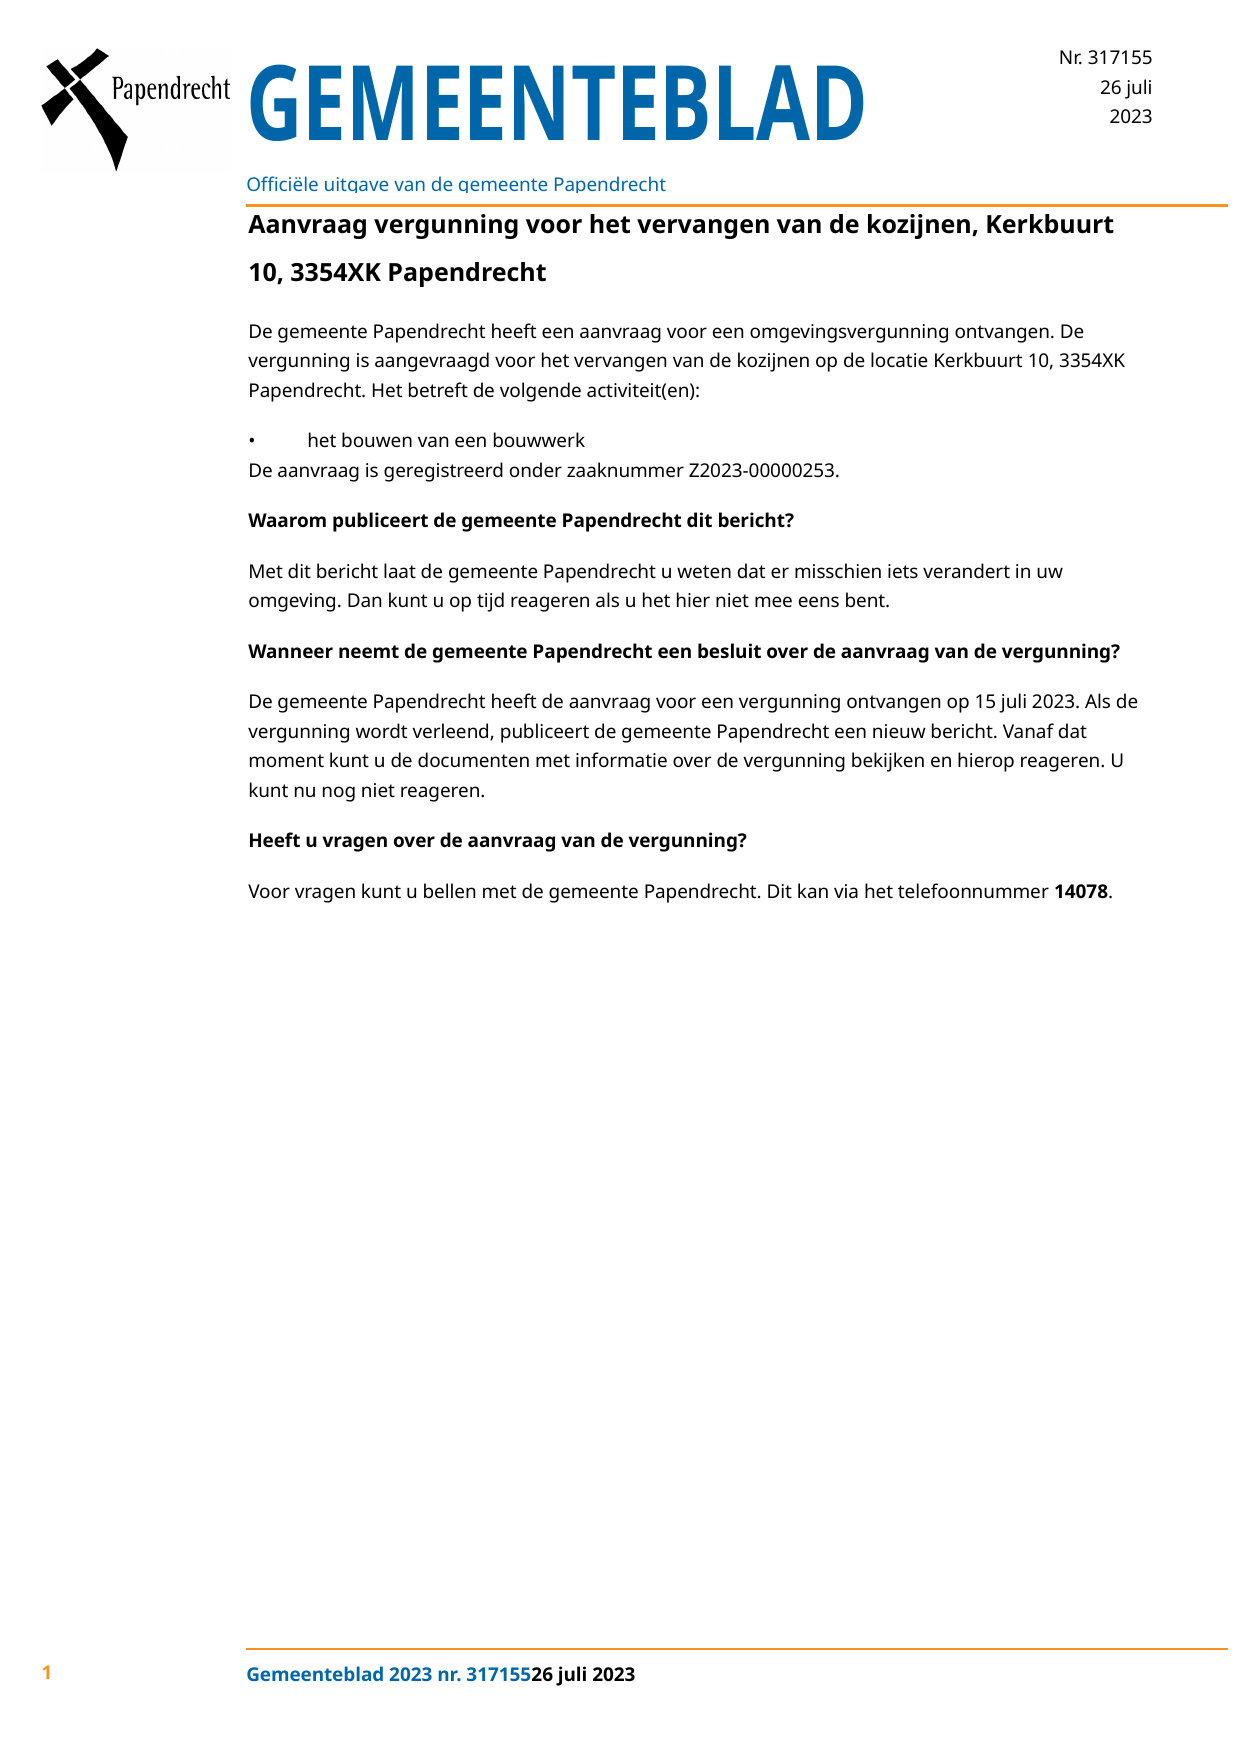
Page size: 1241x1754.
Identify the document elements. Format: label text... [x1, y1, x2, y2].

picture [41, 47, 231, 172]
text Wanneer neemt de gemeente Papendrecht een besluit over de aanvraag van de vergunning? [248, 638, 1152, 664]
text Met dit bericht laat de gemeente Papendrecht u weten dat er misschien iets verandert in uw omgeving. Dan kunt u op tijd reageren als u het hier niet mee eens bent. [248, 558, 1152, 613]
text Voor vragen kunt u bellen met de gemeente Papendrecht. Dit kan via het telefoonnummer 14078. [248, 878, 1152, 904]
text De gemeente Papendrecht heeft de aanvraag voor een vergunning ontvangen op 15 juli 2023. Als de vergunning wordt verleend, publiceert de gemeente Papendrecht een nieuw bericht. Vanaf dat moment kunt u de documenten met informatie over de vergunning bekijken en hierop reageren. U kunt nu nog niet reageren. [248, 688, 1152, 803]
text De aanvraag is geregistreerd onder zaaknummer Z2023-00000253. [248, 457, 1152, 483]
text Heeft u vragen over de aanvraag van de vergunning? [248, 827, 1152, 853]
list het bouwen van een bouwwerk [248, 427, 1152, 453]
text Waarom publiceert de gemeente Papendrecht dit bericht? [248, 507, 1152, 533]
text Aanvraag vergunning voor het vervangen van de kozijnen, Kerkbuurt 10, 3354XK Papendrecht [248, 207, 1152, 288]
text De gemeente Papendrecht heeft een aanvraag voor een omgevingsvergunning ontvangen. De vergunning is aangevraagd voor het vervangen van de kozijnen op de locatie Kerkbuurt 10, 3354XK Papendrecht. Het betreft de volgende activiteit(en): [248, 318, 1152, 403]
